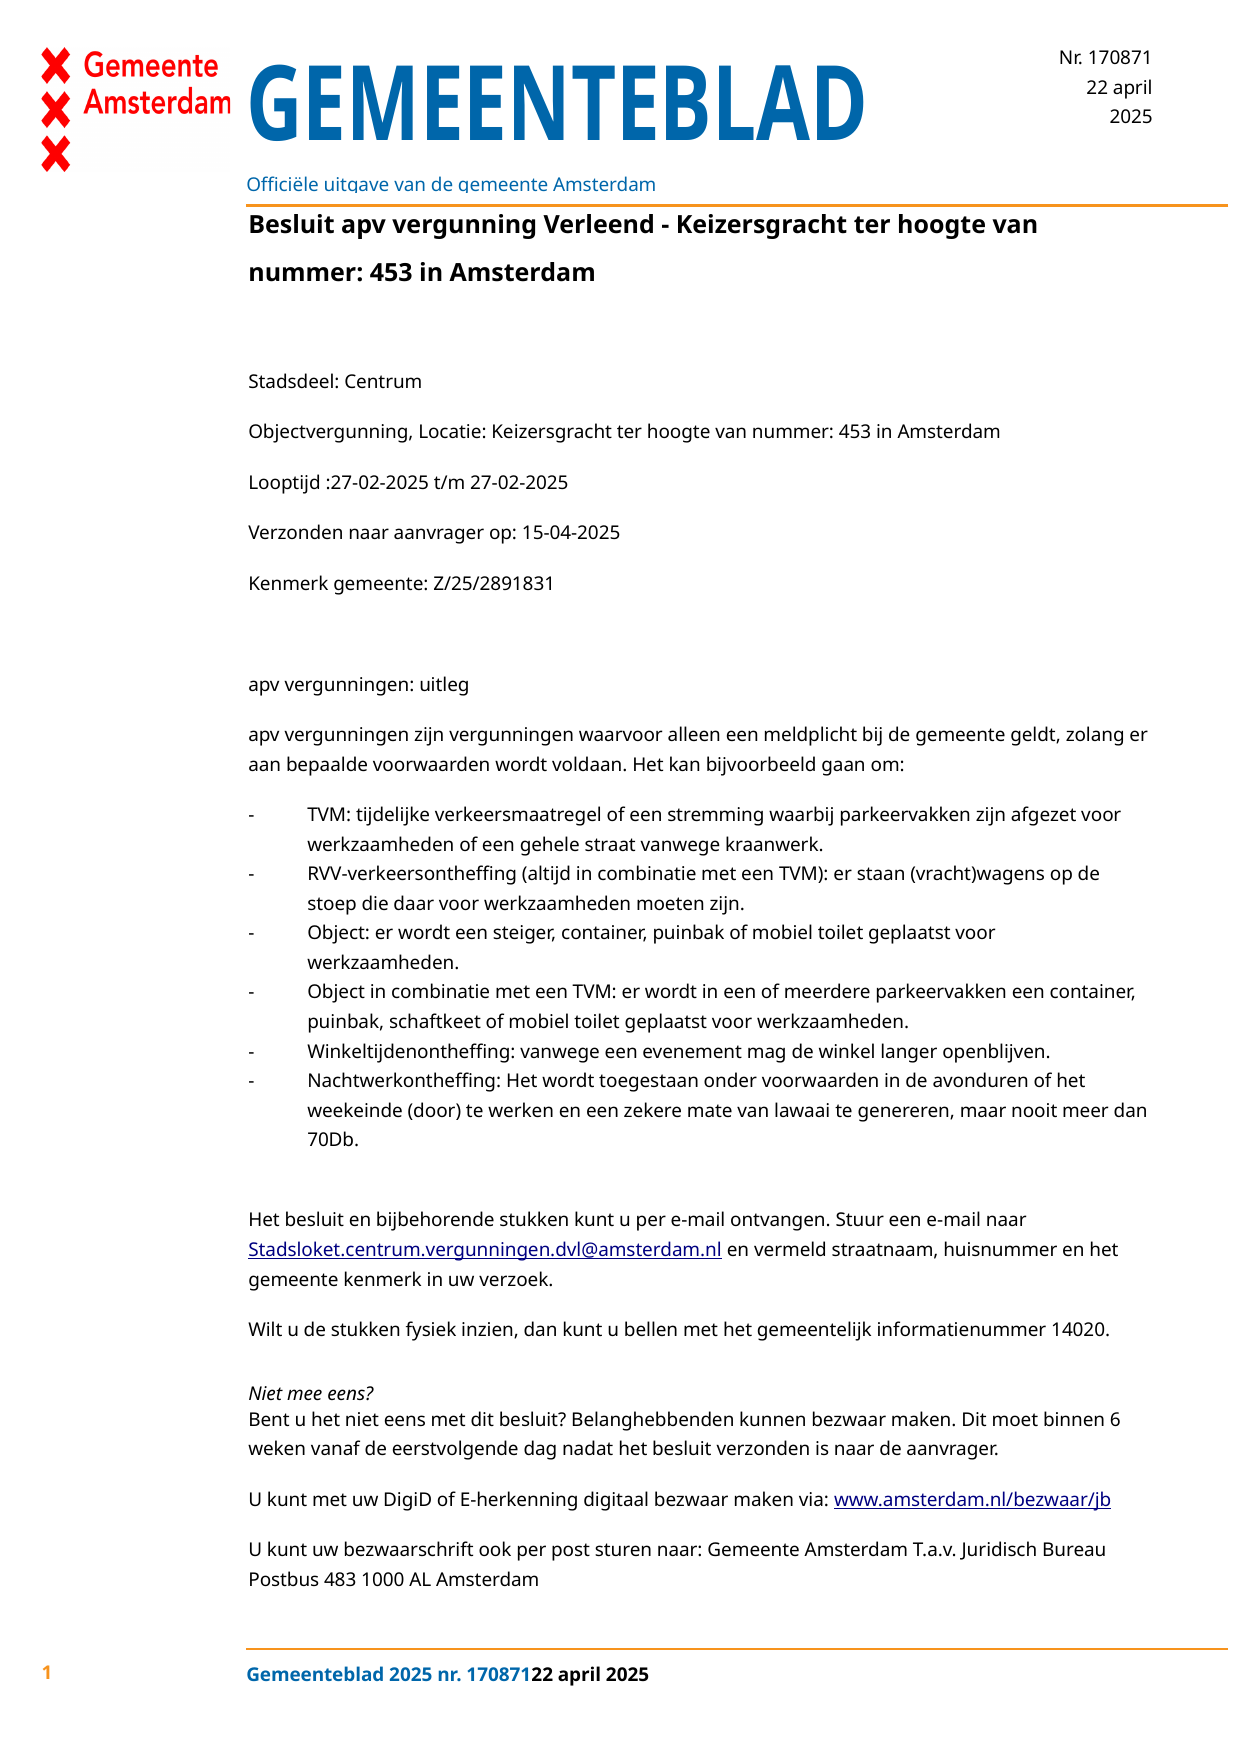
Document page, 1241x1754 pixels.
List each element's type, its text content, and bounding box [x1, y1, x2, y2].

text Bent u het niet eens met dit besluit? Belanghebbenden kunnen bezwaar maken. Dit moet binnen 6 weken vanaf de eerstvolgende dag nadat het besluit verzonden is naar de aanvrager. [248, 1406, 1152, 1461]
list Object in combinatie met een TVM: er wordt in een of meerdere parkeervakken een container, puinbak, schaftkeet of mobiel toilet geplaatst voor werkzaamheden. [248, 979, 1152, 1034]
text Stadsdeel: Centrum [248, 368, 1152, 394]
text U kunt uw bezwaarschrift ook per post sturen naar: Gemeente Amsterdam T.a.v. Juridisch Bureau Postbus 483 1000 AL Amsterdam [248, 1536, 1152, 1592]
text U kunt met uw DigiD of E-herkenning digitaal bezwaar maken via: www.amsterdam.nl/bezwaar/jb [248, 1486, 1152, 1512]
list RVV-verkeersontheffing (altijd in combinatie met een TVM): er staan (vracht)wagens op de stoep die daar voor werkzaamheden moeten zijn. [248, 860, 1152, 916]
text Wilt u de stukken fysiek inzien, dan kunt u bellen met het gemeentelijk informatienummer 14020. [248, 1316, 1152, 1342]
text Objectvergunning, Locatie: Keizersgracht ter hoogte van nummer: 453 in Amsterdam [248, 419, 1152, 444]
list Nachtwerkontheffing: Het wordt toegestaan onder voorwaarden in de avonduren of het weekeinde (door) te werken en een zekere mate van lawaai te genereren, maar nooit meer dan 70Db. [248, 1067, 1152, 1152]
text apv vergunningen: uitleg [248, 671, 1152, 697]
text apv vergunningen zijn vergunningen waarvoor alleen een meldplicht bij de gemeente geldt, zolang er aan bepaalde voorwaarden wordt voldaan. Het kan bijvoorbeeld gaan om: [248, 721, 1152, 777]
picture [41, 47, 231, 172]
list TVM: tijdelijke verkeersmaatregel of een stremming waarbij parkeervakken zijn afgezet voor werkzaamheden of een gehele straat vanwege kraanwerk. [248, 801, 1152, 857]
text Verzonden naar aanvrager op: 15-04-2025 [248, 519, 1152, 545]
list Object: er wordt een steiger, container, puinbak of mobiel toilet geplaatst voor werkzaamheden. [248, 919, 1152, 975]
list Winkeltijdenontheffing: vanwege een evenement mag de winkel langer openblijven. [248, 1038, 1152, 1064]
text Kenmerk gemeente: Z/25/2891831 [248, 570, 1152, 596]
text Looptijd :27-02-2025 t/m 27-02-2025 [248, 469, 1152, 495]
text Niet mee eens? [248, 1380, 1152, 1406]
text Het besluit en bijbehorende stukken kunt u per e-mail ontvangen. Stuur een e-mail naar Stadsloket.centrum.vergunningen.dvl@amsterdam.nl en vermeld straatnaam, huisnummer en het gemeente kenmerk in uw verzoek. [248, 1207, 1152, 1292]
text Besluit apv vergunning Verleend - Keizersgracht ter hoogte van nummer: 453 in Amsterdam [248, 207, 1152, 288]
